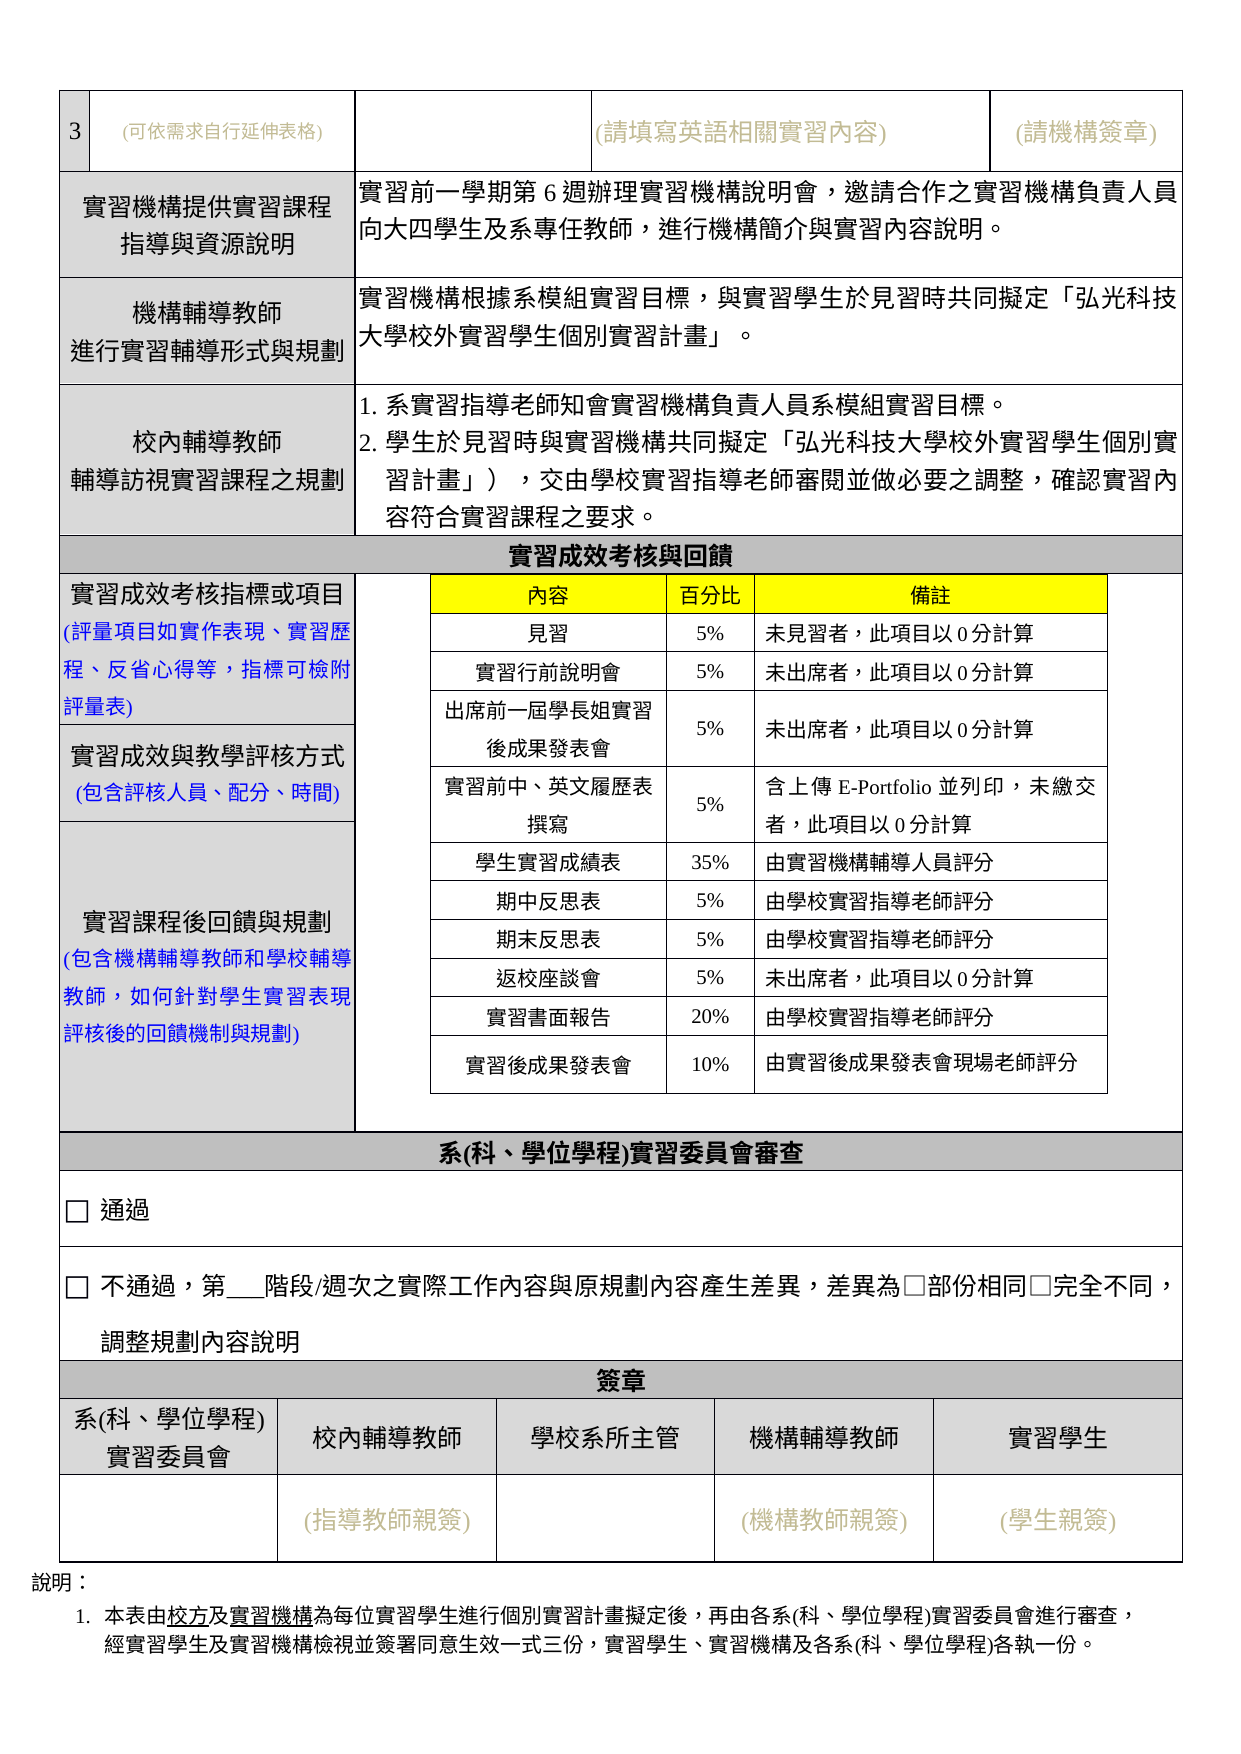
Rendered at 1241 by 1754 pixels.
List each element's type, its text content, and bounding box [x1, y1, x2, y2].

table_cell 實習成效考核指標或項目 (評量項目如實作表現、實習歷程、反省心得等，指標可檢附評量表) [60, 574, 354, 724]
table_cell 實習成效與教學評核方式 (包含評核人員、配分、時間) [60, 725, 354, 821]
table_cell (請機構簽章) [991, 91, 1182, 171]
table_cell 含上傳E-Portfolio並列印，未繳交者，此項目以0分計算 [755, 767, 1107, 842]
table_cell 未出席者，此項目以0分計算 [755, 959, 1107, 996]
table_cell 實習機構提供實習課程 指導與資源說明 [60, 172, 354, 277]
text 說明： [31, 1562, 1165, 1600]
table_cell 實習前中、英文履歷表撰寫 [431, 767, 666, 842]
table_cell 5% [667, 691, 754, 766]
table_cell 35% [667, 843, 754, 880]
table_cell (學生親簽) [934, 1475, 1182, 1561]
table_cell 實習機構根據系模組實習目標，與實習學生於見習時共同擬定「弘光科技大學校外實習學生個別實習計畫」。 [356, 278, 1182, 383]
table_cell 由實習後成果發表會現場老師評分 [755, 1036, 1107, 1093]
table_cell 機構輔導教師 [715, 1399, 933, 1474]
table_cell 5% [667, 881, 754, 919]
table_cell 5% [667, 767, 754, 842]
table_cell 實習成效考核與回饋 [60, 536, 1182, 573]
table_cell (指導教師親簽) [278, 1475, 496, 1561]
table_cell 期末反思表 [431, 920, 666, 957]
table_cell [356, 91, 591, 171]
table_cell 5% [667, 614, 754, 651]
table_cell (機構教師親簽) [715, 1475, 933, 1561]
table_cell 10% [667, 1036, 754, 1093]
table_cell 5% [667, 959, 754, 996]
table_cell [356, 574, 1182, 1131]
table_cell 3 [60, 91, 89, 171]
table_cell 期中反思表 [431, 881, 666, 919]
table_cell 實習書面報告 [431, 997, 666, 1034]
table_cell 未出席者，此項目以0分計算 [755, 691, 1107, 766]
table_cell 實習學生 [934, 1399, 1182, 1474]
table_cell 由學校實習指導老師評分 [755, 881, 1107, 919]
table_cell 由學校實習指導老師評分 [755, 920, 1107, 957]
table_cell 返校座談會 [431, 959, 666, 996]
table_cell 實習課程後回饋與規劃 (包含機構輔導教師和學校輔導教師，如何針對學生實習表現評核後的回饋機制與規劃) [60, 822, 354, 1131]
table_cell 20% [667, 997, 754, 1034]
table_cell 通過 [60, 1171, 1182, 1246]
table_cell [497, 1475, 714, 1561]
table_header 百分比 [667, 575, 754, 613]
table_cell 5% [667, 920, 754, 957]
table_cell (可依需求自行延伸表格) [90, 91, 354, 171]
table_cell 見習 [431, 614, 666, 651]
table_cell 5% [667, 652, 754, 690]
table_cell 實習後成果發表會 [431, 1036, 666, 1093]
table_cell 未出席者，此項目以0分計算 [755, 652, 1107, 690]
table_cell 機構輔導教師 進行實習輔導形式與規劃 [60, 278, 354, 383]
table_cell 學校系所主管 [497, 1399, 714, 1474]
table_cell 實習前一學期第6週辦理實習機構說明會，邀請合作之實習機構負責人員向大四學生及系專任教師，進行機構簡介與實習內容說明。 [356, 172, 1182, 277]
table_cell 實習行前說明會 [431, 652, 666, 690]
table_cell 系實習指導老師知會實習機構負責人員系模組實習目標。 學生於見習時與實習機構共同擬定「弘光科技大學校外實習學生個別實習計畫」），交由學校實習指導老師審閱並做必要之調整，確認實習內容符合實習課程之要求。 [356, 385, 1182, 534]
table_cell 學生實習成績表 [431, 843, 666, 880]
table_cell 未見習者，此項目以0分計算 [755, 614, 1107, 651]
table_cell (請填寫英語相關實習內容) [592, 91, 989, 171]
table_cell 由學校實習指導老師評分 [755, 997, 1107, 1034]
table_cell 校內輔導教師 [278, 1399, 496, 1474]
table_cell 系(科、學位學程)實習委員會審查 [60, 1133, 1182, 1170]
table_cell 不通過，第___階段/週次之實際工作內容與原規劃內容產生差異，差異為□部份相同□完全不同，調整規劃內容說明 [60, 1247, 1182, 1359]
table_header 內容 [431, 575, 666, 613]
table_header 備註 [755, 575, 1107, 613]
table_cell 系(科、學位學程) 實習委員會 [60, 1399, 277, 1474]
table_cell 出席前一屆學長姐實習後成果發表會 [431, 691, 666, 766]
list 本表由校方及實習機構為每位實習學生進行個別實習計畫擬定後，再由各系(科、學位學程)實習委員會進行審查， 經實習學生及實習機構檢視並簽署同意生效一式三份，實習學生、實習機構及各系(科、學位學程)各執一份。 [75, 1600, 1209, 1658]
table_cell 由實習機構輔導人員評分 [755, 843, 1107, 880]
table_cell 簽章 [60, 1361, 1182, 1398]
table_cell [60, 1475, 277, 1561]
table_cell 校內輔導教師 輔導訪視實習課程之規劃 [60, 385, 354, 534]
